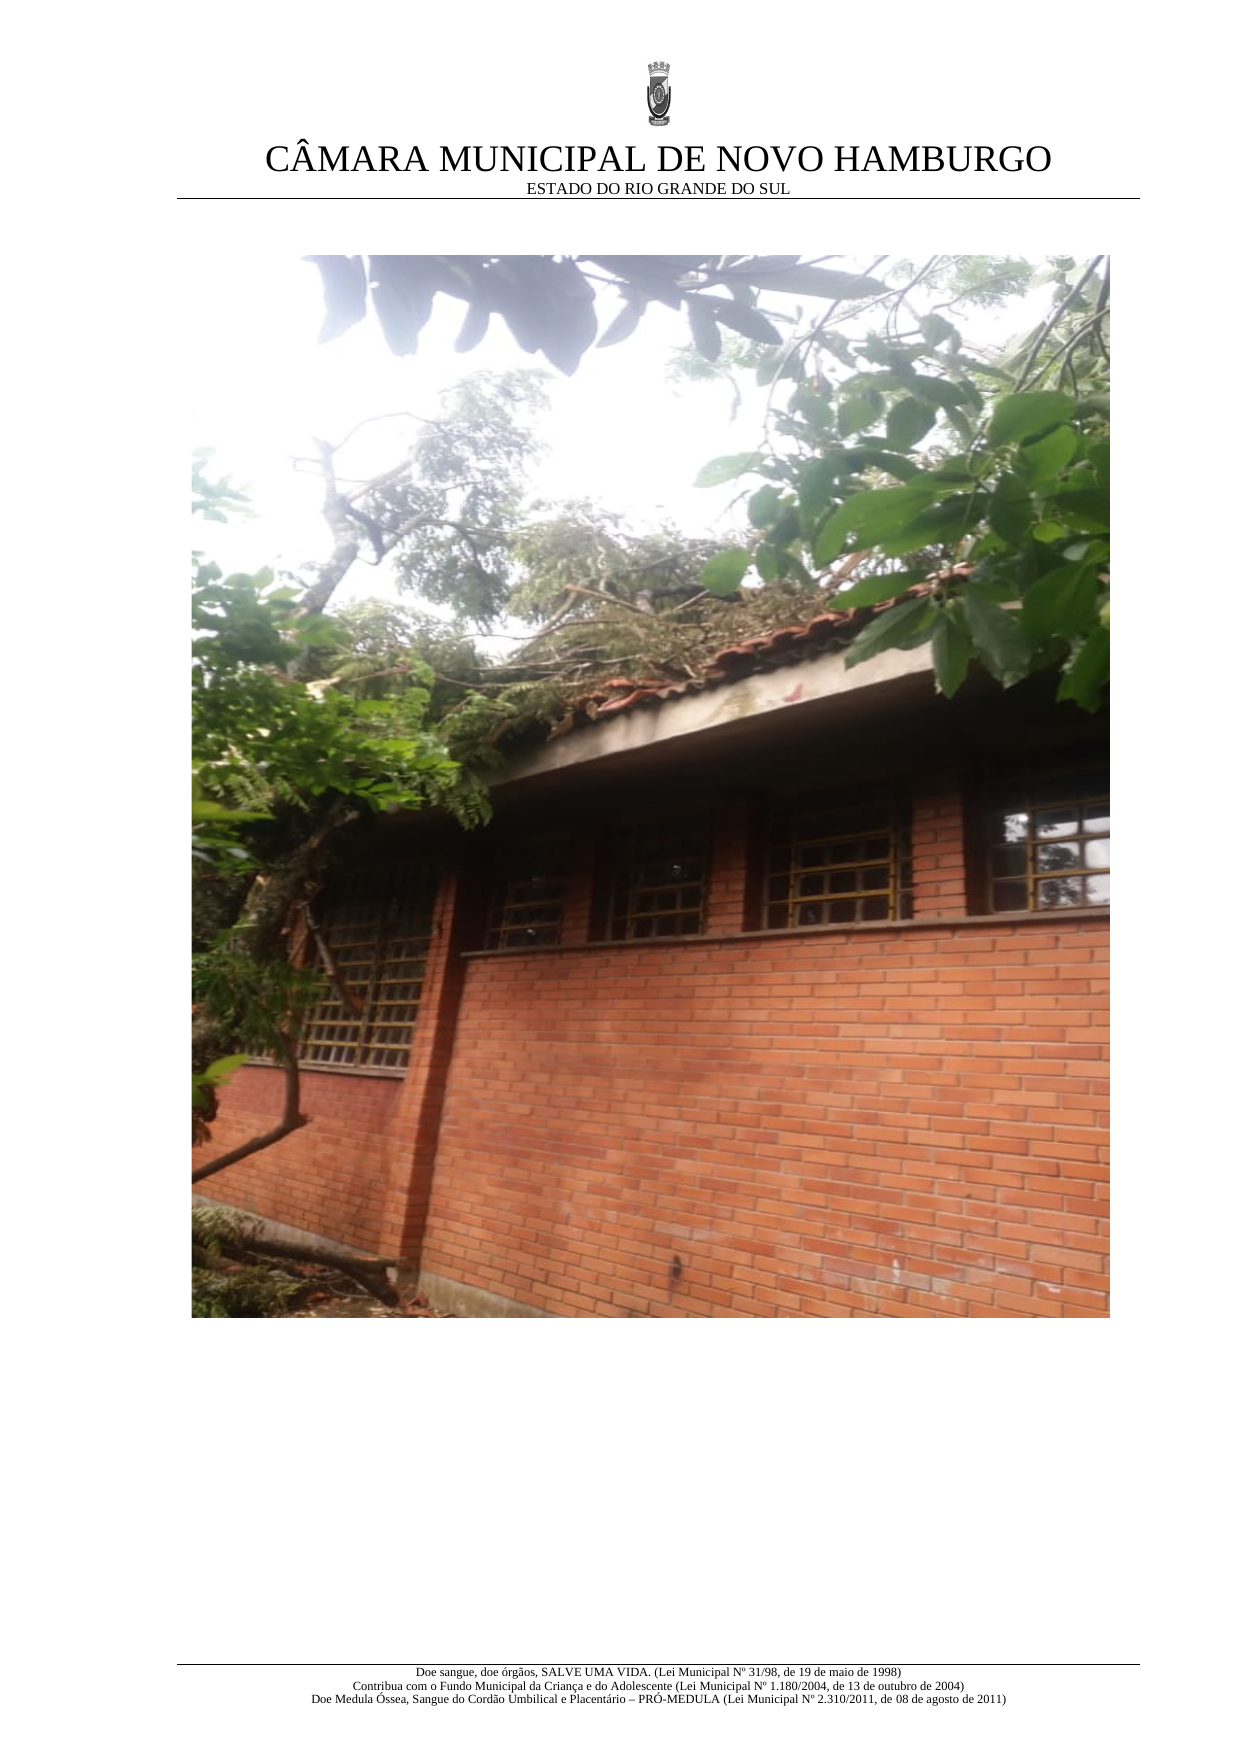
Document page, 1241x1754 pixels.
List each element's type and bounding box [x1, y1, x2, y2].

picture [191, 255, 1110, 1318]
